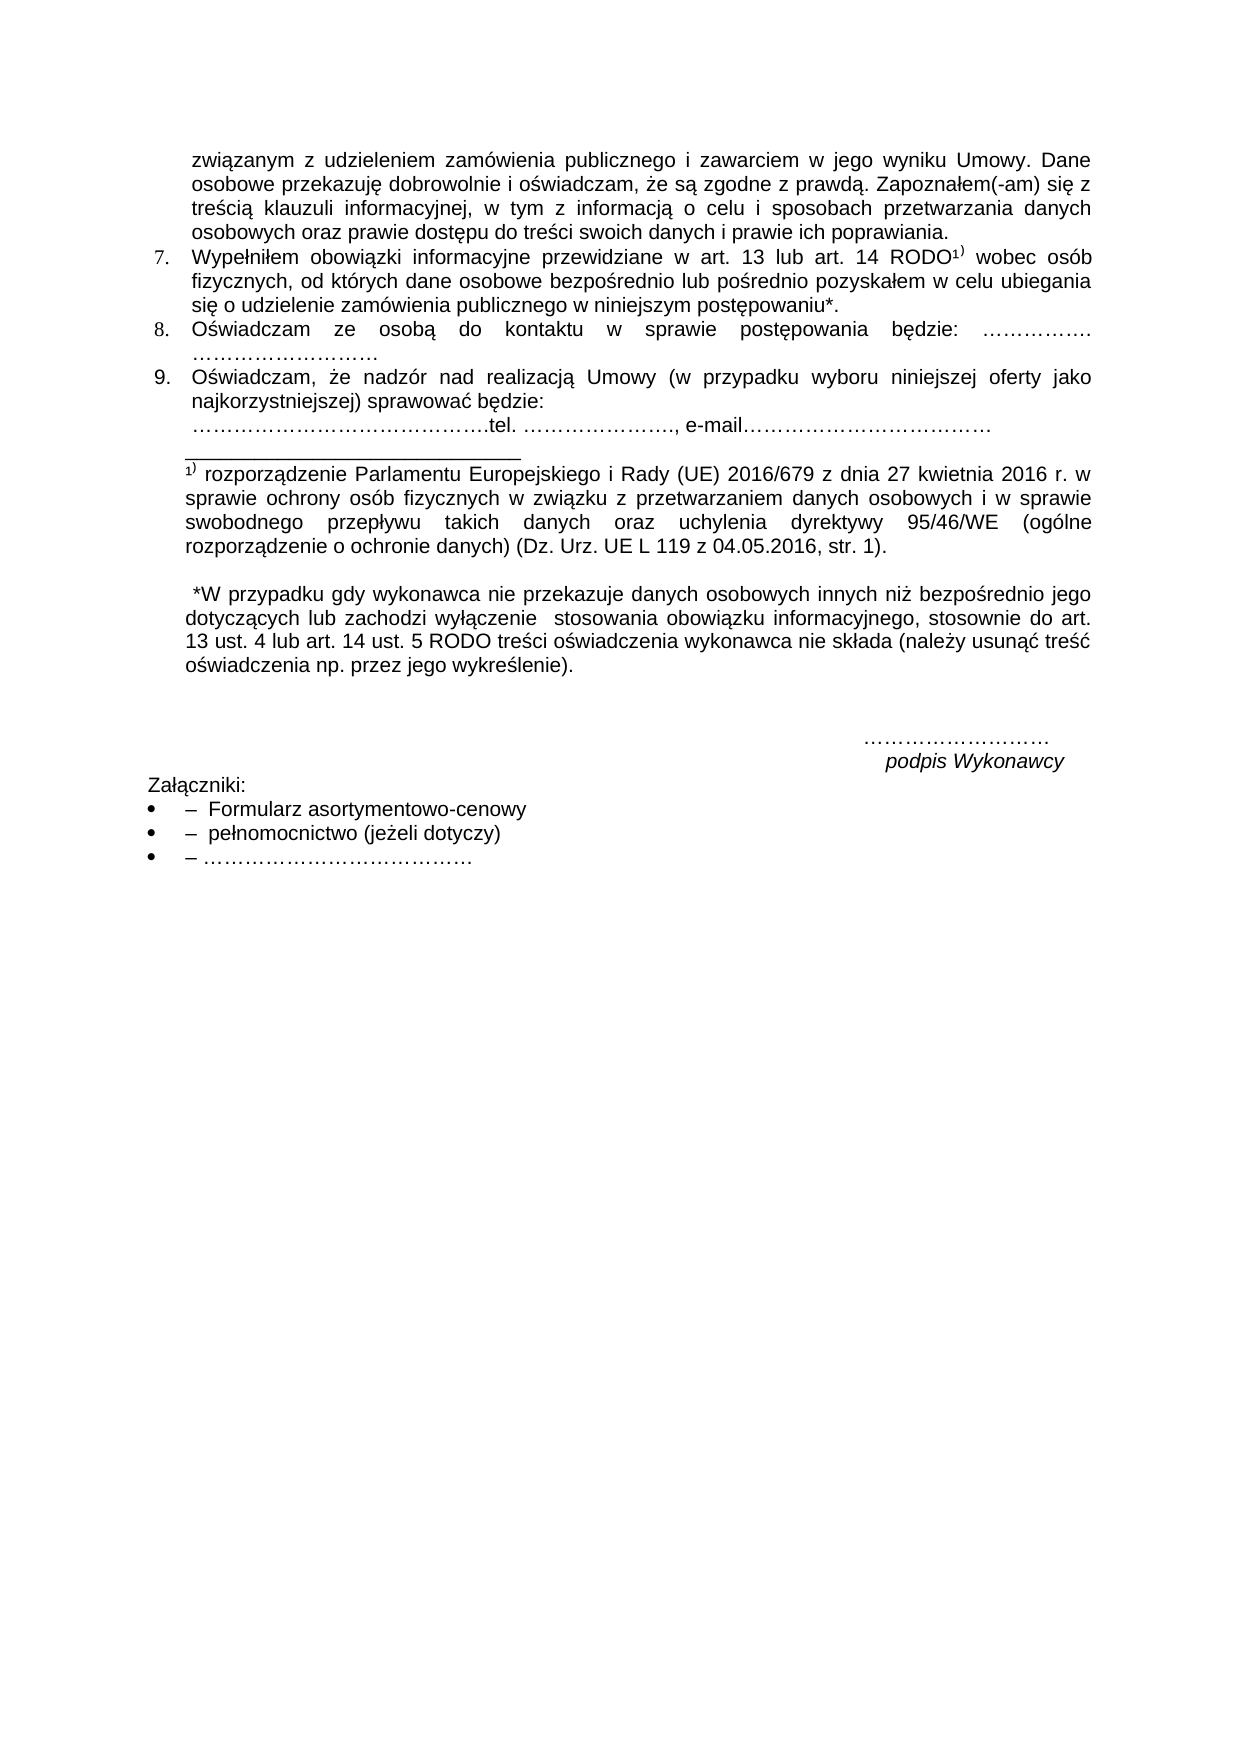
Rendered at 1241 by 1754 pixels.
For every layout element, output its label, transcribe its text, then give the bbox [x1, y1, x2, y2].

list – ………………………………… [148, 845, 1093, 869]
text ¹⁾ rozporządzenie Parlamentu Europejskiego i Rady (UE) 2016/679 z dnia 27 kwietnia 2016 r. w sprawie ochrony osób fizycznych w związku z przetwarzaniem danych osobowych i w sprawie swobodnego przepływu takich danych oraz uchylenia dyrektywy 95/46/WE (ogólne rozporządzenie o ochronie danych) (Dz. Urz. UE L 119 z 04.05.2016, str. 1). [185, 461, 1093, 557]
text podpis Wykonawcy [148, 749, 1093, 773]
list Wypełniłem obowiązki informacyjne przewidziane w art. 13 lub art. 14 RODO¹⁾ wobec osób fizycznych, od których dane osobowe bezpośrednio lub pośrednio pozyskałem w celu ubiegania się o udzielenie zamówienia publicznego w niniejszym postępowaniu*. [154, 243, 1093, 317]
list – pełnomocnictwo (jeżeli dotyczy) [148, 821, 1093, 845]
list – Formularz asortymentowo-cenowy [148, 797, 1093, 821]
text …………………………………….tel. …………………., e-mail……………………………… [191, 413, 1093, 437]
text ……………………… [148, 725, 1093, 749]
list związanym z udzieleniem zamówienia publicznego i zawarciem w jego wyniku Umowy. Dane osobowe przekazuję dobrowolnie i oświadczam, że są zgodne z prawdą. Zapoznałem(-am) się z treścią klauzuli informacyjnej, w tym z informacją o celu i sposobach przetwarzania danych osobowych oraz prawie dostępu do treści swoich danych i prawie ich poprawiania. [154, 148, 1093, 243]
text Załączniki: [148, 773, 1093, 797]
list Oświadczam, że nadzór nad realizacją Umowy (w przypadku wyboru niniejszej oferty jako najkorzystniejszej) sprawować będzie: [154, 365, 1093, 413]
list Oświadczam ze osobą do kontaktu w sprawie postępowania będzie: …………….……………………… [154, 317, 1093, 365]
text _____________________________ [185, 437, 1093, 461]
text *W przypadku gdy wykonawca nie przekazuje danych osobowych innych niż bezpośrednio jego dotyczących lub zachodzi wyłączenie stosowania obowiązku informacyjnego, stosownie do art. 13 ust. 4 lub art. 14 ust. 5 RODO treści oświadczenia wykonawca nie składa (należy usunąć treść oświadczenia np. przez jego wykreślenie). [185, 581, 1093, 677]
